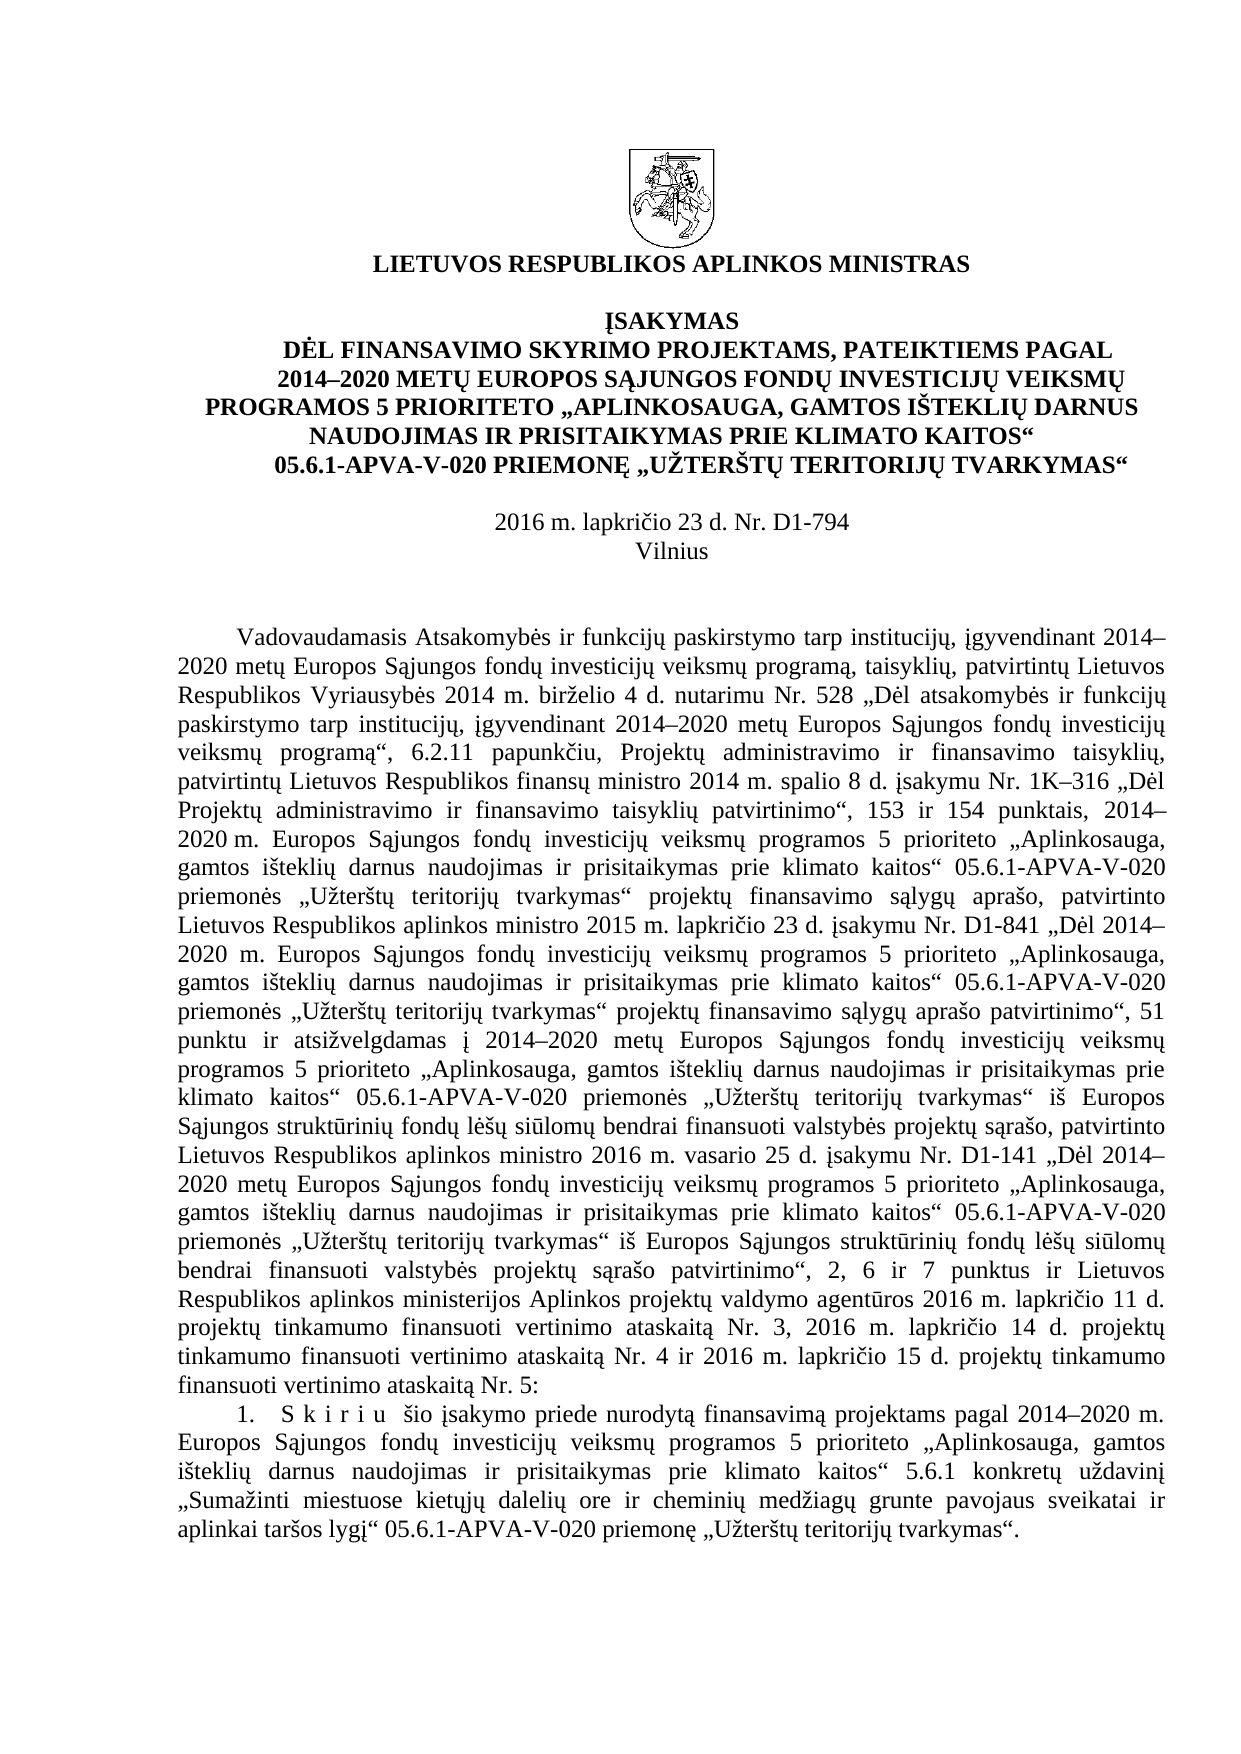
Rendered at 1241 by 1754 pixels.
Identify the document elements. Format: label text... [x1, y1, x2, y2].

text Vadovaudamasis Atsakomybės ir funkcijų paskirstymo tarp institucijų, įgyvendinant 2014–2020 metų Europos Sąjungos fondų investicijų veiksmų programą, taisyklių, patvirtintų Lietuvos Respublikos Vyriausybės 2014 m. birželio 4 d. nutarimu Nr. 528 „Dėl atsakomybės ir funkcijų paskirstymo tarp institucijų, įgyvendinant 2014–2020 metų Europos Sąjungos fondų investicijų veiksmų programą“, 6.2.11 papunkčiu, Projektų administravimo ir finansavimo taisyklių, patvirtintų Lietuvos Respublikos finansų ministro 2014 m. spalio 8 d. įsakymu Nr. 1K–316 „Dėl Projektų administravimo ir finansavimo taisyklių patvirtinimo“, 153 ir 154 punktais, 2014–2020 m. Europos Sąjungos fondų investicijų veiksmų programos 5 prioriteto „Aplinkosauga, gamtos išteklių darnus naudojimas ir prisitaikymas prie klimato kaitos“ 05.6.1-APVA-V-020 priemonės „Užterštų teritorijų tvarkymas“ projektų finansavimo sąlygų aprašo, patvirtinto Lietuvos Respublikos aplinkos ministro 2015 m. lapkričio 23 d. įsakymu Nr. D1-841 „Dėl 2014–2020 m. Europos Sąjungos fondų investicijų veiksmų programos 5 prioriteto „Aplinkosauga, gamtos išteklių darnus naudojimas ir prisitaikymas prie klimato kaitos“ 05.6.1-APVA-V-020 priemonės „Užterštų teritorijų tvarkymas“ projektų finansavimo sąlygų aprašo patvirtinimo“, 51 punktu ir atsižvelgdamas į 2014–2020 metų Europos Sąjungos fondų investicijų veiksmų programos 5 prioriteto „Aplinkosauga, gamtos išteklių darnus naudojimas ir prisitaikymas prie klimato kaitos“ 05.6.1-APVA-V-020 priemonės „Užterštų teritorijų tvarkymas“ iš Europos Sąjungos struktūrinių fondų lėšų siūlomų bendrai finansuoti valstybės projektų sąrašo, patvirtinto Lietuvos Respublikos aplinkos ministro 2016 m. vasario 25 d. įsakymu Nr. D1-141 „Dėl 2014–2020 metų Europos Sąjungos fondų investicijų veiksmų programos 5 prioriteto „Aplinkosauga, gamtos išteklių darnus naudojimas ir prisitaikymas prie klimato kaitos“ 05.6.1-APVA-V-020 priemonės „Užterštų teritorijų tvarkymas“ iš Europos Sąjungos struktūrinių fondų lėšų siūlomų bendrai finansuoti valstybės projektų sąrašo patvirtinimo“, 2, 6 ir 7 punktus ir Lietuvos Respublikos aplinkos ministerijos Aplinkos projektų valdymo agentūros 2016 m. lapkričio 11 d. projektų tinkamumo finansuoti vertinimo ataskaitą Nr. 3, 2016 m. lapkričio 14 d. projektų tinkamumo finansuoti vertinimo ataskaitą Nr. 4 ir 2016 m. lapkričio 15 d. projektų tinkamumo finansuoti vertinimo ataskaitą Nr. 5: [177, 622, 1166, 1399]
text ĮSAKYMAS [177, 306, 1166, 335]
text 2014–2020 METŲ EUROPOS SĄJUNGOS FONDŲ INVESTICIJŲ VEIKSMŲ PROGRAMOS 5 PRIORITETO „APLINKOSAUGA, GAMTOS IŠTEKLIŲ DARNUS NAUDOJIMAS IR PRISITAIKYMAS PRIE KLIMATO KAITOS“ [177, 364, 1166, 450]
text DĖL FINANSAVIMO SKYRIMO PROJEKTAMS, PATEIKTIEMS PAGAL [177, 335, 1166, 364]
text LIETUVOS RESPUBLIKOS APLINKOS MINISTRAS [177, 249, 1166, 277]
text 2016 m. lapkričio 23 d. Nr. D1-794 [177, 507, 1166, 536]
text 1. S k i r i u šio įsakymo priede nurodytą finansavimą projektams pagal 2014–2020 m. Europos Sąjungos fondų investicijų veiksmų programos 5 prioriteto „Aplinkosauga, gamtos išteklių darnus naudojimas ir prisitaikymas prie klimato kaitos“ 5.6.1 konkretų uždavinį „Sumažinti miestuose kietųjų dalelių ore ir cheminių medžiagų grunte pavojaus sveikatai ir aplinkai taršos lygį“ 05.6.1-APVA-V-020 priemonę „Užterštų teritorijų tvarkymas“. [177, 1399, 1166, 1542]
text 05.6.1-APVA-V-020 PRIEMONĘ „UŽTERŠTŲ TERITORIJŲ TVARKYMAS“ [177, 450, 1166, 479]
text Vilnius [177, 536, 1166, 565]
